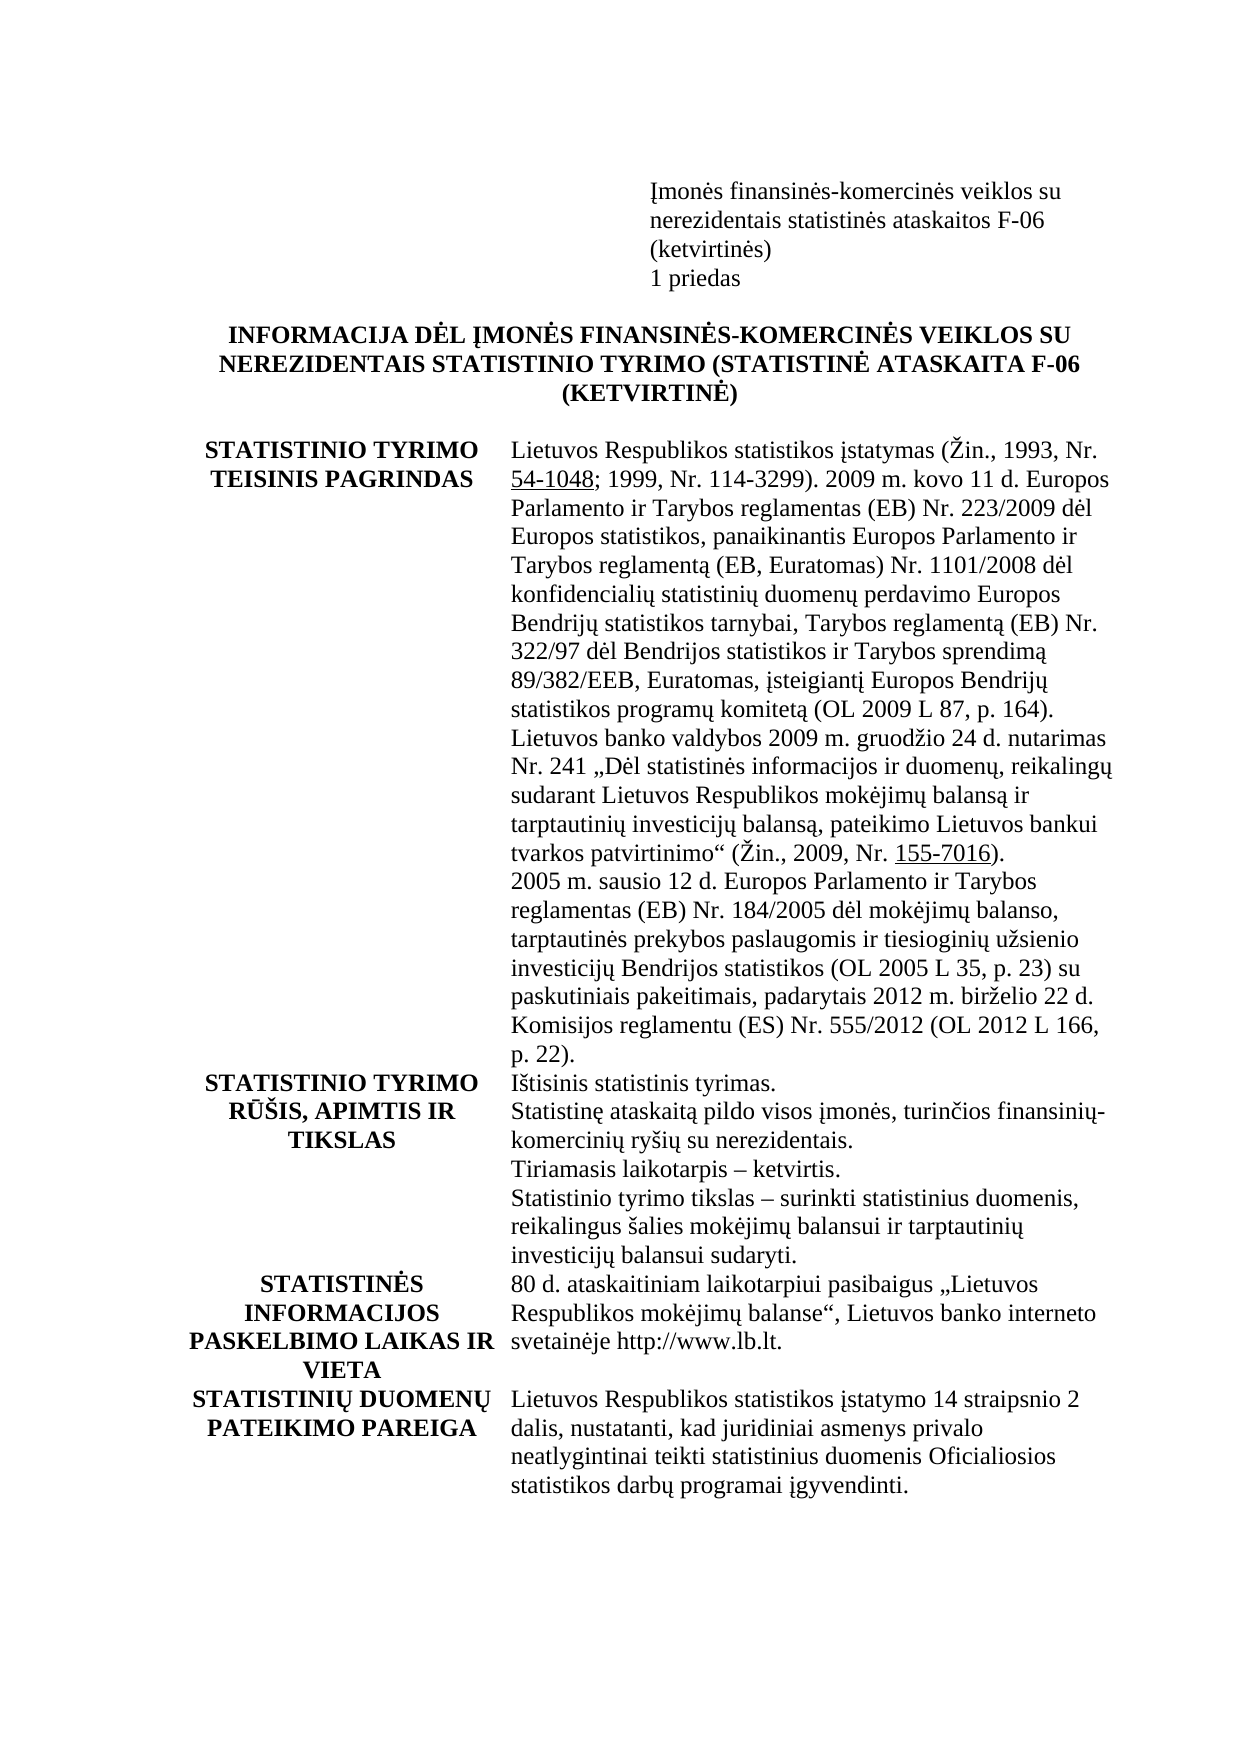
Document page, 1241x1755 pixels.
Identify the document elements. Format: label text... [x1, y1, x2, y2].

table_header STATISTINIO TYRIMO TEISINIS PAGRINDAS [177, 435, 506, 1068]
text 1 priedas [649, 263, 1122, 291]
table_header Lietuvos Respublikos statistikos įstatymas (Žin., 1993, Nr. 54-1048; 1999, Nr. 114-3299). 2009 m. kovo 11 d. Europos Parlamento ir Tarybos reglamentas (EB) Nr. 223/2009 dėl Europos statistikos, panaikinantis Europos Parlamento ir Tarybos reglamentą (EB, Euratomas) Nr. 1101/2008 dėl konfidencialių statistinių duomenų perdavimo Europos Bendrijų statistikos tarnybai, Tarybos reglamentą (EB) Nr. 322/97 dėl Bendrijos statistikos ir Tarybos sprendimą 89/382/EEB, Euratomas, įsteigiantį Europos Bendrijų statistikos programų komitetą (OL 2009 L 87, p. 164). Lietuvos banko valdybos 2009 m. gruodžio 24 d. nutarimas Nr. 241 „Dėl statistinės informacijos ir duomenų, reikalingų sudarant Lietuvos Respublikos mokėjimų balansą ir tarptautinių investicijų balansą, pateikimo Lietuvos bankui tvarkos patvirtinimo“ (Žin., 2009, Nr. 155-7016). 2005 m. sausio 12 d. Europos Parlamento ir Tarybos reglamentas (EB) Nr. 184/2005 dėl mokėjimų balanso, tarptautinės prekybos paslaugomis ir tiesioginių užsienio investicijų Bendrijos statistikos (OL 2005 L 35, p. 23) su paskutiniais pakeitimais, padarytais 2012 m. birželio 22 d. Komisijos reglamentu (ES) Nr. 555/2012 (OL 2012 L 166, p. 22). [506, 435, 1122, 1068]
table_cell Ištisinis statistinis tyrimas. Statistinę ataskaitą pildo visos įmonės, turinčios finansinių-komercinių ryšių su nerezidentais. Tiriamasis laikotarpis – ketvirtis. Statistinio tyrimo tikslas – surinkti statistinius duomenis, reikalingus šalies mokėjimų balansui ir tarptautinių investicijų balansui sudaryti. [506, 1068, 1122, 1269]
table_cell STATISTINIŲ DUOMENŲ PATEIKIMO PAREIGA [177, 1384, 506, 1499]
table_cell STATISTINĖS INFORMACIJOS PASKELBIMO LAIKAS IR VIETA [177, 1269, 506, 1384]
text INFORMACIJA DĖL ĮMONĖS FINANSINĖS-KOMERCINĖS VEIKLOS SU NEREZIDENTAIS STATISTINIO TYRIMO (STATISTINĖ ATASKAITA F-06 (KETVIRTINĖ) [177, 320, 1122, 406]
table_cell STATISTINIO TYRIMO RŪŠIS, APIMTIS IR TIKSLAS [177, 1068, 506, 1269]
table_cell 80 d. ataskaitiniam laikotarpiui pasibaigus „Lietuvos Respublikos mokėjimų balanse“, Lietuvos banko interneto svetainėje http://www.lb.lt. [506, 1269, 1122, 1384]
text Įmonės finansinės-komercinės veiklos su nerezidentais statistinės ataskaitos F-06 (ketvirtinės) [649, 176, 1122, 263]
table_cell Lietuvos Respublikos statistikos įstatymo 14 straipsnio 2 dalis, nustatanti, kad juridiniai asmenys privalo neatlygintinai teikti statistinius duomenis Oficialiosios statistikos darbų programai įgyvendinti. [506, 1384, 1122, 1499]
